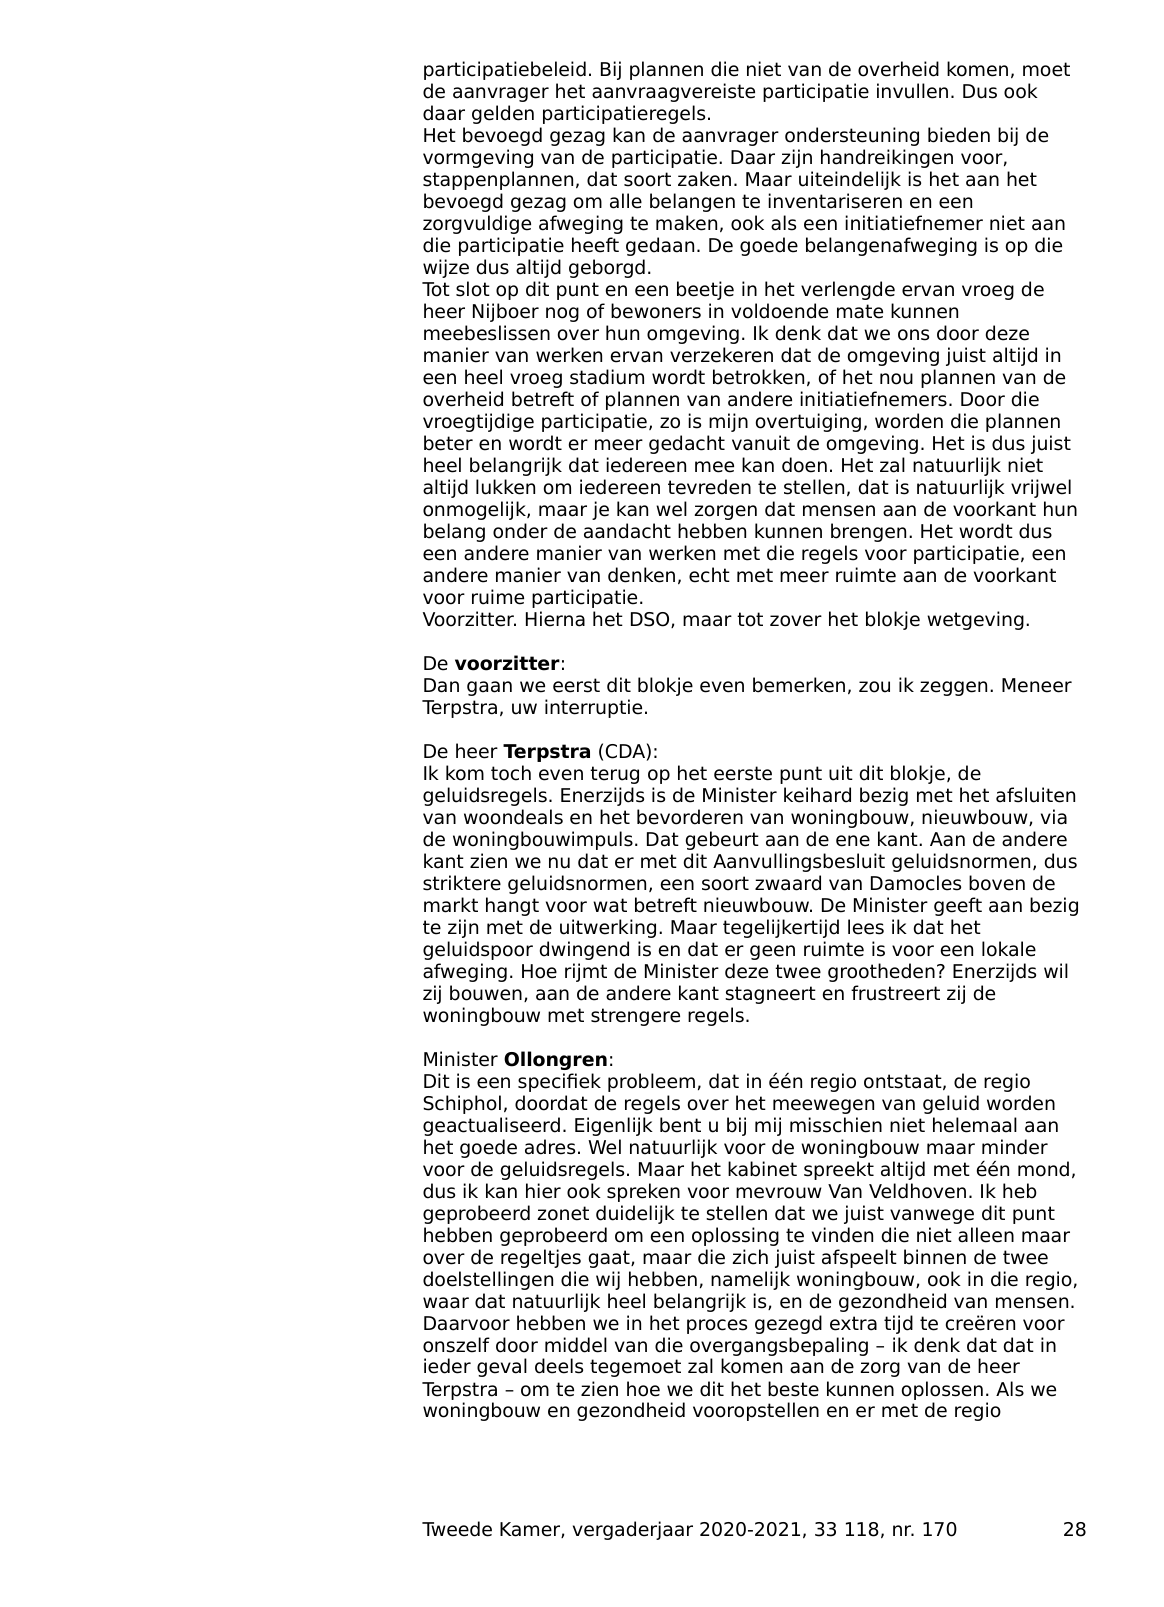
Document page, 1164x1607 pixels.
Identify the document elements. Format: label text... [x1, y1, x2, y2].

text Ik kom toch even terug op het eerste punt uit dit blokje, de geluidsregels. Enerzijds is de Minister keihard bezig met het afsluiten van woondeals en het bevorderen van woningbouw, nieuwbouw, via de woningbouwimpuls. Dat gebeurt aan de ene kant. Aan de andere kant zien we nu dat er met dit Aanvullingsbesluit geluidsnormen, dus striktere geluidsnormen, een soort zwaard van Damocles boven de markt hangt voor wat betreft nieuwbouw. De Minister geeft aan bezig te zijn met de uitwerking. Maar tegelijkertijd lees ik dat het geluidspoor dwingend is en dat er geen ruimte is voor een lokale afweging. Hoe rijmt de Minister deze twee grootheden? Enerzijds wil zij bouwen, aan de andere kant stagneert en frustreert zij de woningbouw met strengere regels. [422, 763, 1087, 1027]
text De voorzitter: [422, 653, 1087, 675]
text Tot slot op dit punt en een beetje in het verlengde ervan vroeg de heer Nijboer nog of bewoners in voldoende mate kunnen meebeslissen over hun omgeving. Ik denk dat we ons door deze manier van werken ervan verzekeren dat de omgeving juist altijd in een heel vroeg stadium wordt betrokken, of het nou plannen van de overheid betreft of plannen van andere initiatiefnemers. Door die vroegtijdige participatie, zo is mijn overtuiging, worden die plannen beter en wordt er meer gedacht vanuit de omgeving. Het is dus juist heel belangrijk dat iedereen mee kan doen. Het zal natuurlijk niet altijd lukken om iedereen tevreden te stellen, dat is natuurlijk vrijwel onmogelijk, maar je kan wel zorgen dat mensen aan de voorkant hun belang onder de aandacht hebben kunnen brengen. Het wordt dus een andere manier van werken met die regels voor participatie, een andere manier van denken, echt met meer ruimte aan de voorkant voor ruime participatie. [422, 279, 1087, 608]
text Voorzitter. Hierna het DSO, maar tot zover het blokje wetgeving. [422, 608, 1087, 631]
text De heer Terpstra (CDA): [422, 741, 1087, 763]
text Het bevoegd gezag kan de aanvrager ondersteuning bieden bij de vormgeving van de participatie. Daar zijn handreikingen voor, stappenplannen, dat soort zaken. Maar uiteindelijk is het aan het bevoegd gezag om alle belangen te inventariseren en een zorgvuldige afweging te maken, ook als een initiatiefnemer niet aan die participatie heeft gedaan. De goede belangenafweging is op die wijze dus altijd geborgd. [422, 125, 1087, 279]
text Minister Ollongren: [422, 1049, 1087, 1071]
text Dit is een specifiek probleem, dat in één regio ontstaat, de regio Schiphol, doordat de regels over het meewegen van geluid worden geactualiseerd. Eigenlijk bent u bij mij misschien niet helemaal aan het goede adres. Wel natuurlijk voor de woningbouw maar minder voor de geluidsregels. Maar het kabinet spreekt altijd met één mond, dus ik kan hier ook spreken voor mevrouw Van Veldhoven. Ik heb geprobeerd zonet duidelijk te stellen dat we juist vanwege dit punt hebben geprobeerd om een oplossing te vinden die niet alleen maar over de regeltjes gaat, maar die zich juist afspeelt binnen de twee doelstellingen die wij hebben, namelijk woningbouw, ook in die regio, waar dat natuurlijk heel belangrijk is, en de gezondheid van mensen. Daarvoor hebben we in het proces gezegd extra tijd te creëren voor onszelf door middel van die overgangsbepaling – ik denk dat dat in ieder geval deels tegemoet zal komen aan de zorg van de heer Terpstra – om te zien hoe we dit het beste kunnen oplossen. Als we woningbouw en gezondheid vooropstellen en er met de regio [422, 1071, 1087, 1422]
text participatiebeleid. Bij plannen die niet van de overheid komen, moet de aanvrager het aanvraagvereiste participatie invullen. Dus ook daar gelden participatieregels. [422, 59, 1087, 125]
text Dan gaan we eerst dit blokje even bemerken, zou ik zeggen. Meneer Terpstra, uw interruptie. [422, 675, 1087, 719]
